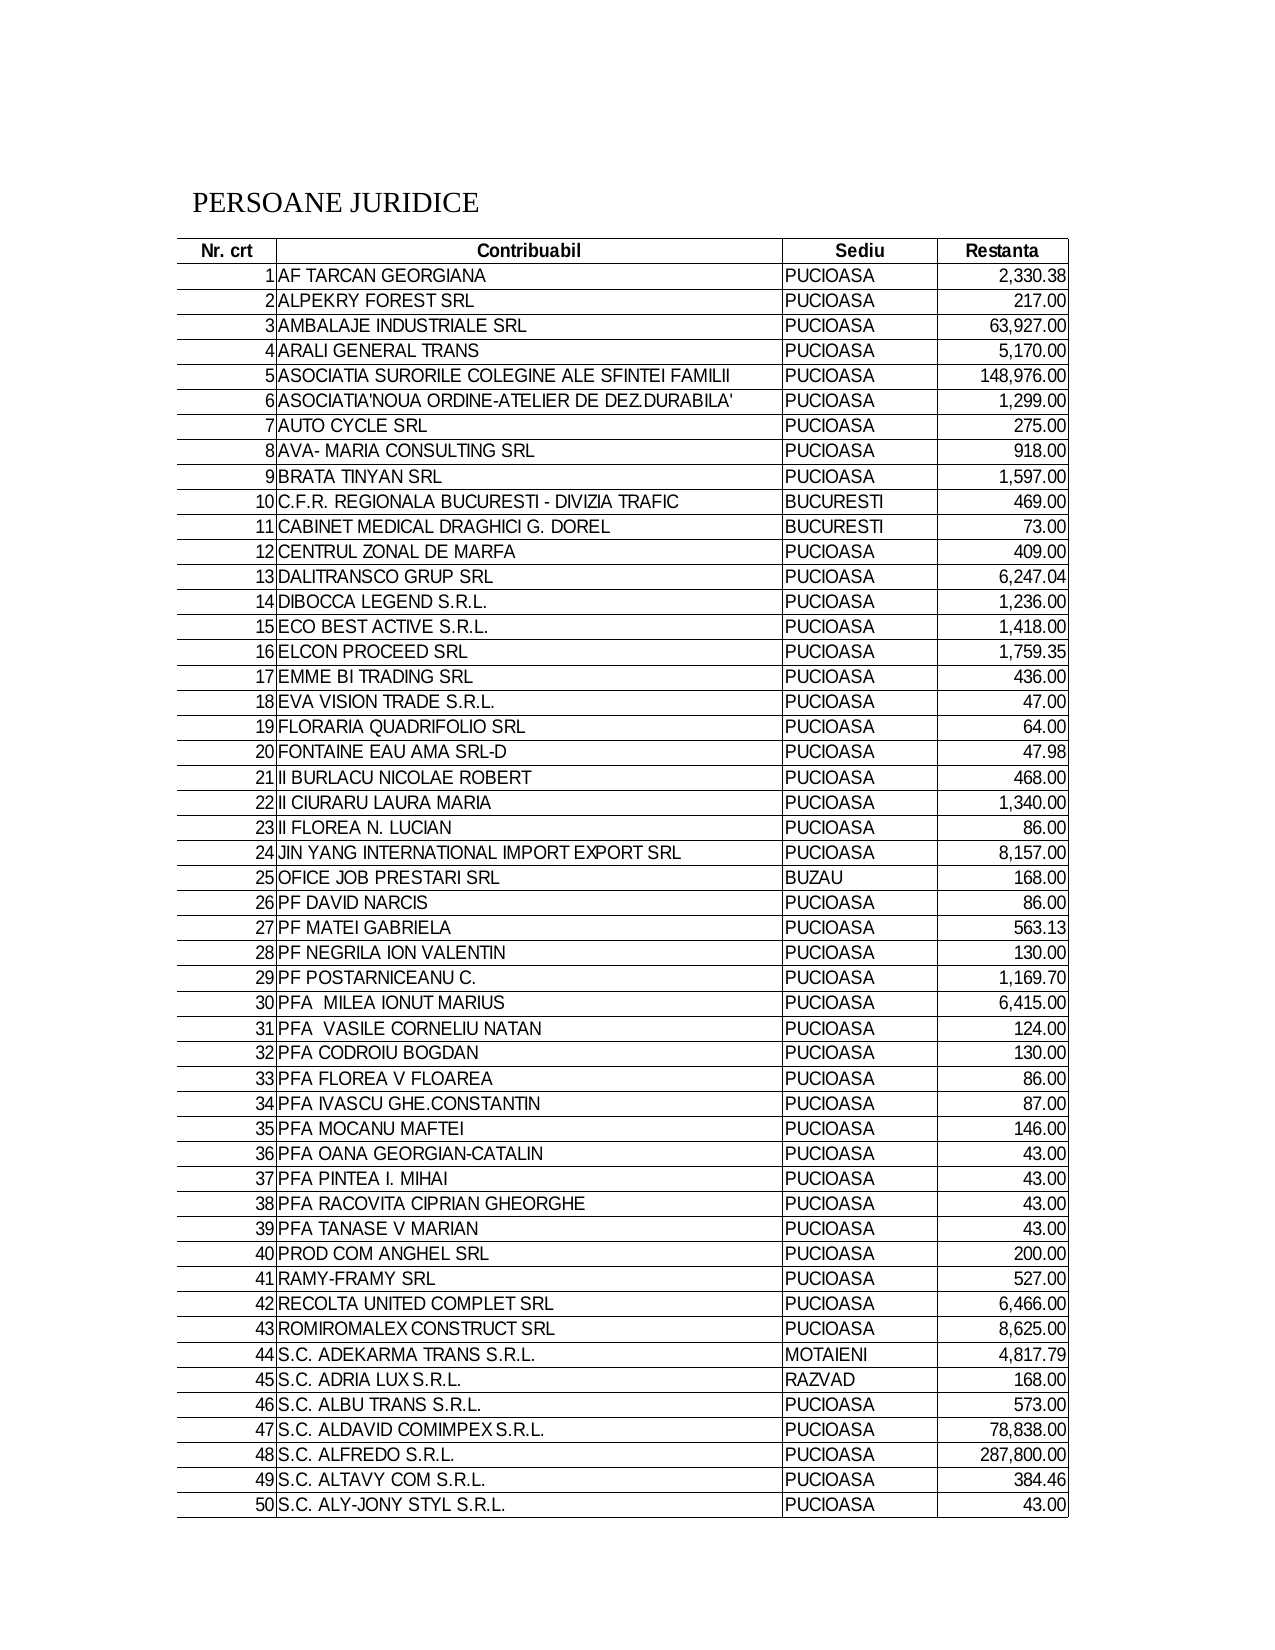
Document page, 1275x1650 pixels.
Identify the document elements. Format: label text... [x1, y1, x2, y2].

text PERSOANE JURIDICE [118, 185, 1157, 219]
